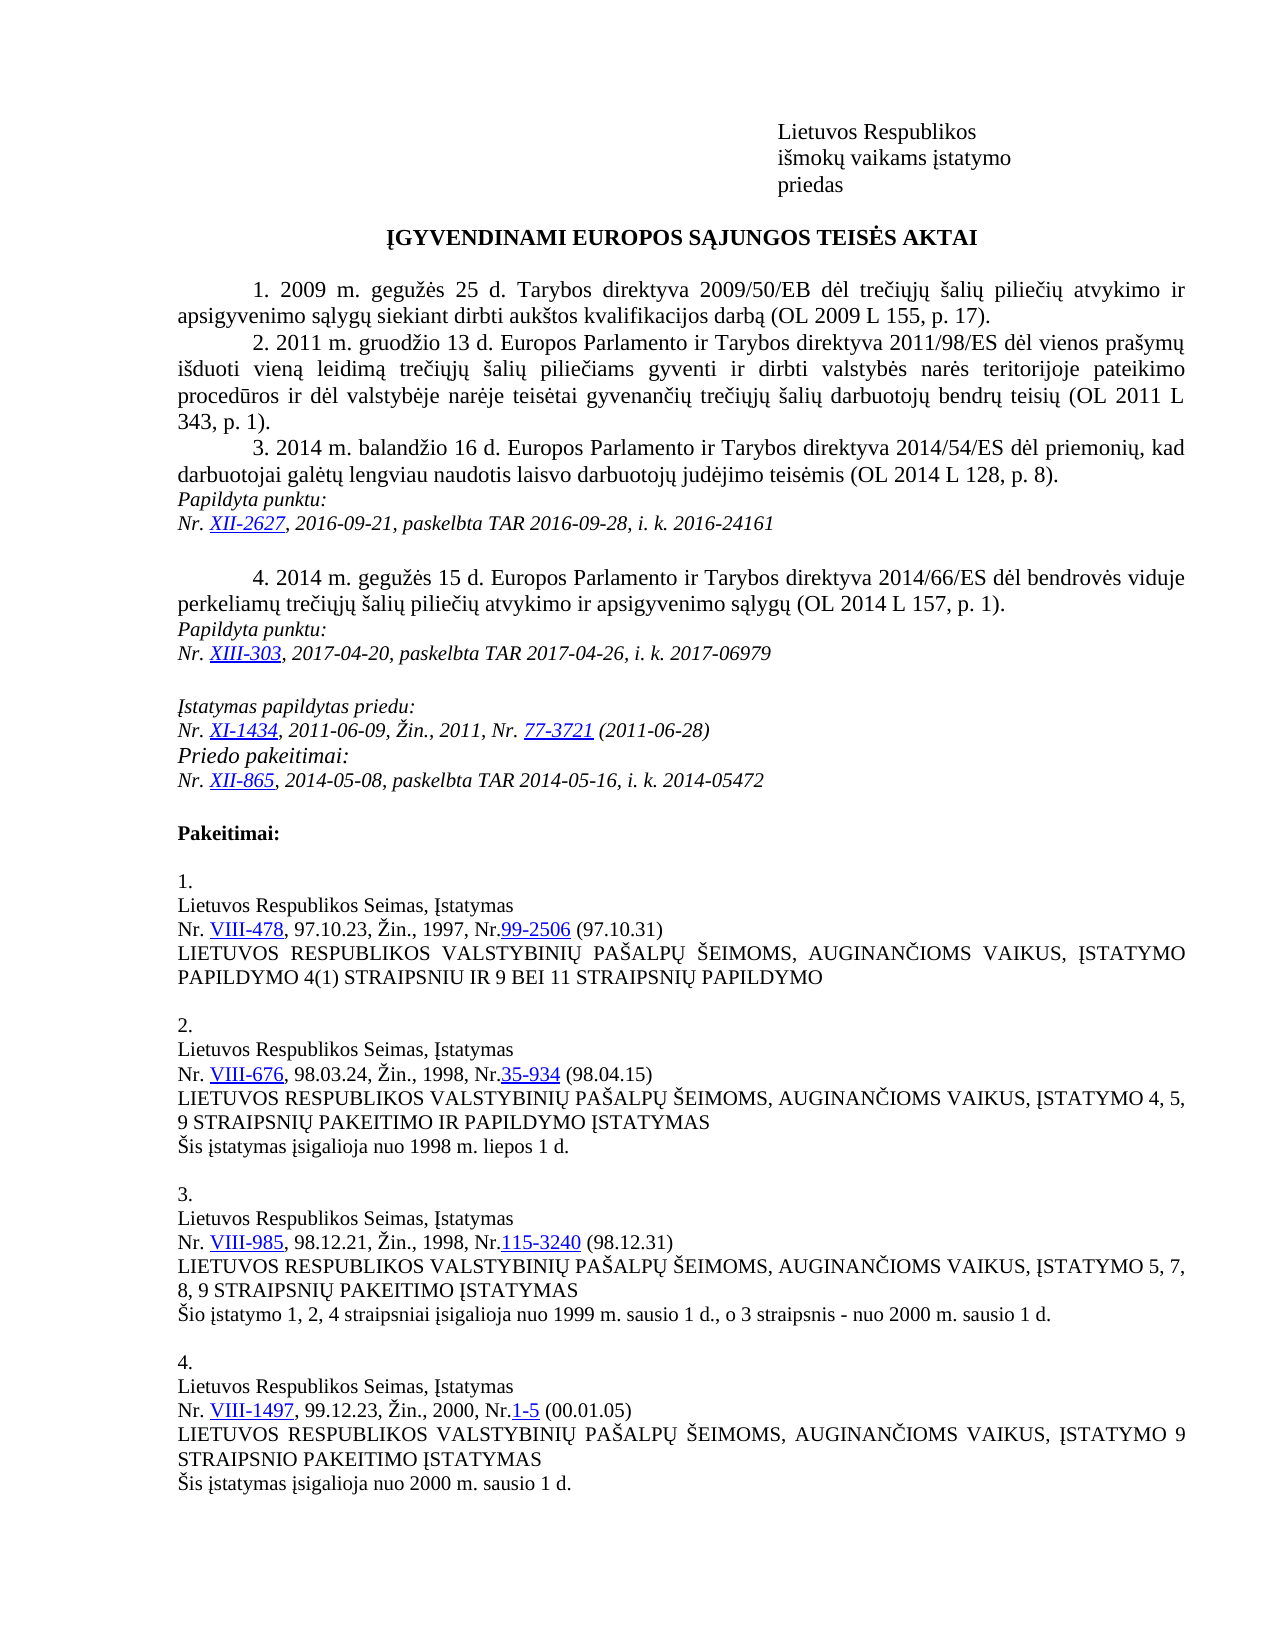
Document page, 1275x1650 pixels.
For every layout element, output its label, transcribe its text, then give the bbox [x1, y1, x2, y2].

text Nr. XII-865, 2014-05-08, paskelbta TAR 2014-05-16, i. k. 2014-05472 [177, 768, 1186, 792]
text Nr. VIII-478, 97.10.23, Žin., 1997, Nr.99-2506 (97.10.31) [177, 917, 1186, 941]
text 2. 2011 m. gruodžio 13 d. Europos Parlamento ir Tarybos direktyva 2011/98/ES dėl vienos prašymų išduoti vieną leidimą trečiųjų šalių piliečiams gyventi ir dirbti valstybės narės teritorijoje pateikimo procedūros ir dėl valstybėje narėje teisėtai gyvenančių trečiųjų šalių darbuotojų bendrų teisių (OL 2011 L 343, p. 1). [177, 329, 1186, 434]
text Nr. XI-1434, 2011-06-09, Žin., 2011, Nr. 77-3721 (2011-06-28) [177, 718, 1186, 742]
text LIETUVOS RESPUBLIKOS VALSTYBINIŲ PAŠALPŲ ŠEIMOMS, AUGINANČIOMS VAIKUS, ĮSTATYMO 5, 7, 8, 9 STRAIPSNIŲ PAKEITIMO ĮSTATYMAS [177, 1254, 1186, 1302]
text Nr. XIII-303, 2017-04-20, paskelbta TAR 2017-04-26, i. k. 2017-06979 [177, 641, 1186, 665]
text Įstatymas papildytas priedu: [177, 693, 1186, 718]
text 4. 2014 m. gegužės 15 d. Europos Parlamento ir Tarybos direktyva 2014/66/ES dėl bendrovės viduje perkeliamų trečiųjų šalių piliečių atvykimo ir apsigyvenimo sąlygų (OL 2014 L 157, p. 1). [177, 564, 1186, 617]
text Papildyta punktu: [177, 487, 1186, 511]
text LIETUVOS RESPUBLIKOS VALSTYBINIŲ PAŠALPŲ ŠEIMOMS, AUGINANČIOMS VAIKUS, ĮSTATYMO 4, 5, 9 STRAIPSNIŲ PAKEITIMO IR PAPILDYMO ĮSTATYMAS [177, 1086, 1186, 1134]
text 3. 2014 m. balandžio 16 d. Europos Parlamento ir Tarybos direktyva 2014/54/ES dėl priemonių, kad darbuotojai galėtų lengviau naudotis laisvo darbuotojų judėjimo teisėmis (OL 2014 L 128, p. 8). [177, 434, 1186, 487]
text Šis įstatymas įsigalioja nuo 2000 m. sausio 1 d. [177, 1471, 1186, 1494]
text LIETUVOS RESPUBLIKOS VALSTYBINIŲ PAŠALPŲ ŠEIMOMS, AUGINANČIOMS VAIKUS, ĮSTATYMO PAPILDYMO 4(1) STRAIPSNIU IR 9 BEI 11 STRAIPSNIŲ PAPILDYMO [177, 941, 1186, 989]
text Lietuvos Respublikos Seimas, Įstatymas [177, 893, 1186, 917]
text Lietuvos Respublikos Seimas, Įstatymas [177, 1037, 1186, 1061]
text 1. [177, 869, 1186, 893]
text Lietuvos Respublikos Seimas, Įstatymas [177, 1374, 1186, 1398]
text LIETUVOS RESPUBLIKOS VALSTYBINIŲ PAŠALPŲ ŠEIMOMS, AUGINANČIOMS VAIKUS, ĮSTATYMO 9 STRAIPSNIO PAKEITIMO ĮSTATYMAS [177, 1422, 1186, 1471]
text Pakeitimai: [177, 821, 1186, 845]
text Šis įstatymas įsigalioja nuo 1998 m. liepos 1 d. [177, 1134, 1186, 1158]
text 2. [177, 1013, 1186, 1037]
text Nr. VIII-1497, 99.12.23, Žin., 2000, Nr.1-5 (00.01.05) [177, 1398, 1186, 1422]
text Lietuvos Respublikos [702, 118, 1186, 144]
text ĮGYVENDINAMI EUROPOS SĄJUNGOS TEISĖS AKTAI [177, 223, 1186, 250]
text 4. [177, 1350, 1186, 1374]
text 1. 2009 m. gegužės 25 d. Tarybos direktyva 2009/50/EB dėl trečiųjų šalių piliečių atvykimo ir apsigyvenimo sąlygų siekiant dirbti aukštos kvalifikacijos darbą (OL 2009 L 155, p. 17). [177, 276, 1186, 329]
text Papildyta punktu: [177, 617, 1186, 641]
text 3. [177, 1182, 1186, 1206]
text priedas [177, 171, 1186, 197]
text Nr. VIII-985, 98.12.21, Žin., 1998, Nr.115-3240 (98.12.31) [177, 1230, 1186, 1254]
text Nr. VIII-676, 98.03.24, Žin., 1998, Nr.35-934 (98.04.15) [177, 1061, 1186, 1086]
text Priedo pakeitimai: [177, 742, 1186, 768]
text Nr. XII-2627, 2016-09-21, paskelbta TAR 2016-09-28, i. k. 2016-24161 [177, 511, 1186, 535]
text Šio įstatymo 1, 2, 4 straipsniai įsigalioja nuo 1999 m. sausio 1 d., o 3 straipsnis - nuo 2000 m. sausio 1 d. [177, 1302, 1186, 1326]
text Lietuvos Respublikos Seimas, Įstatymas [177, 1206, 1186, 1230]
text išmokų vaikams įstatymo [252, 144, 1186, 171]
